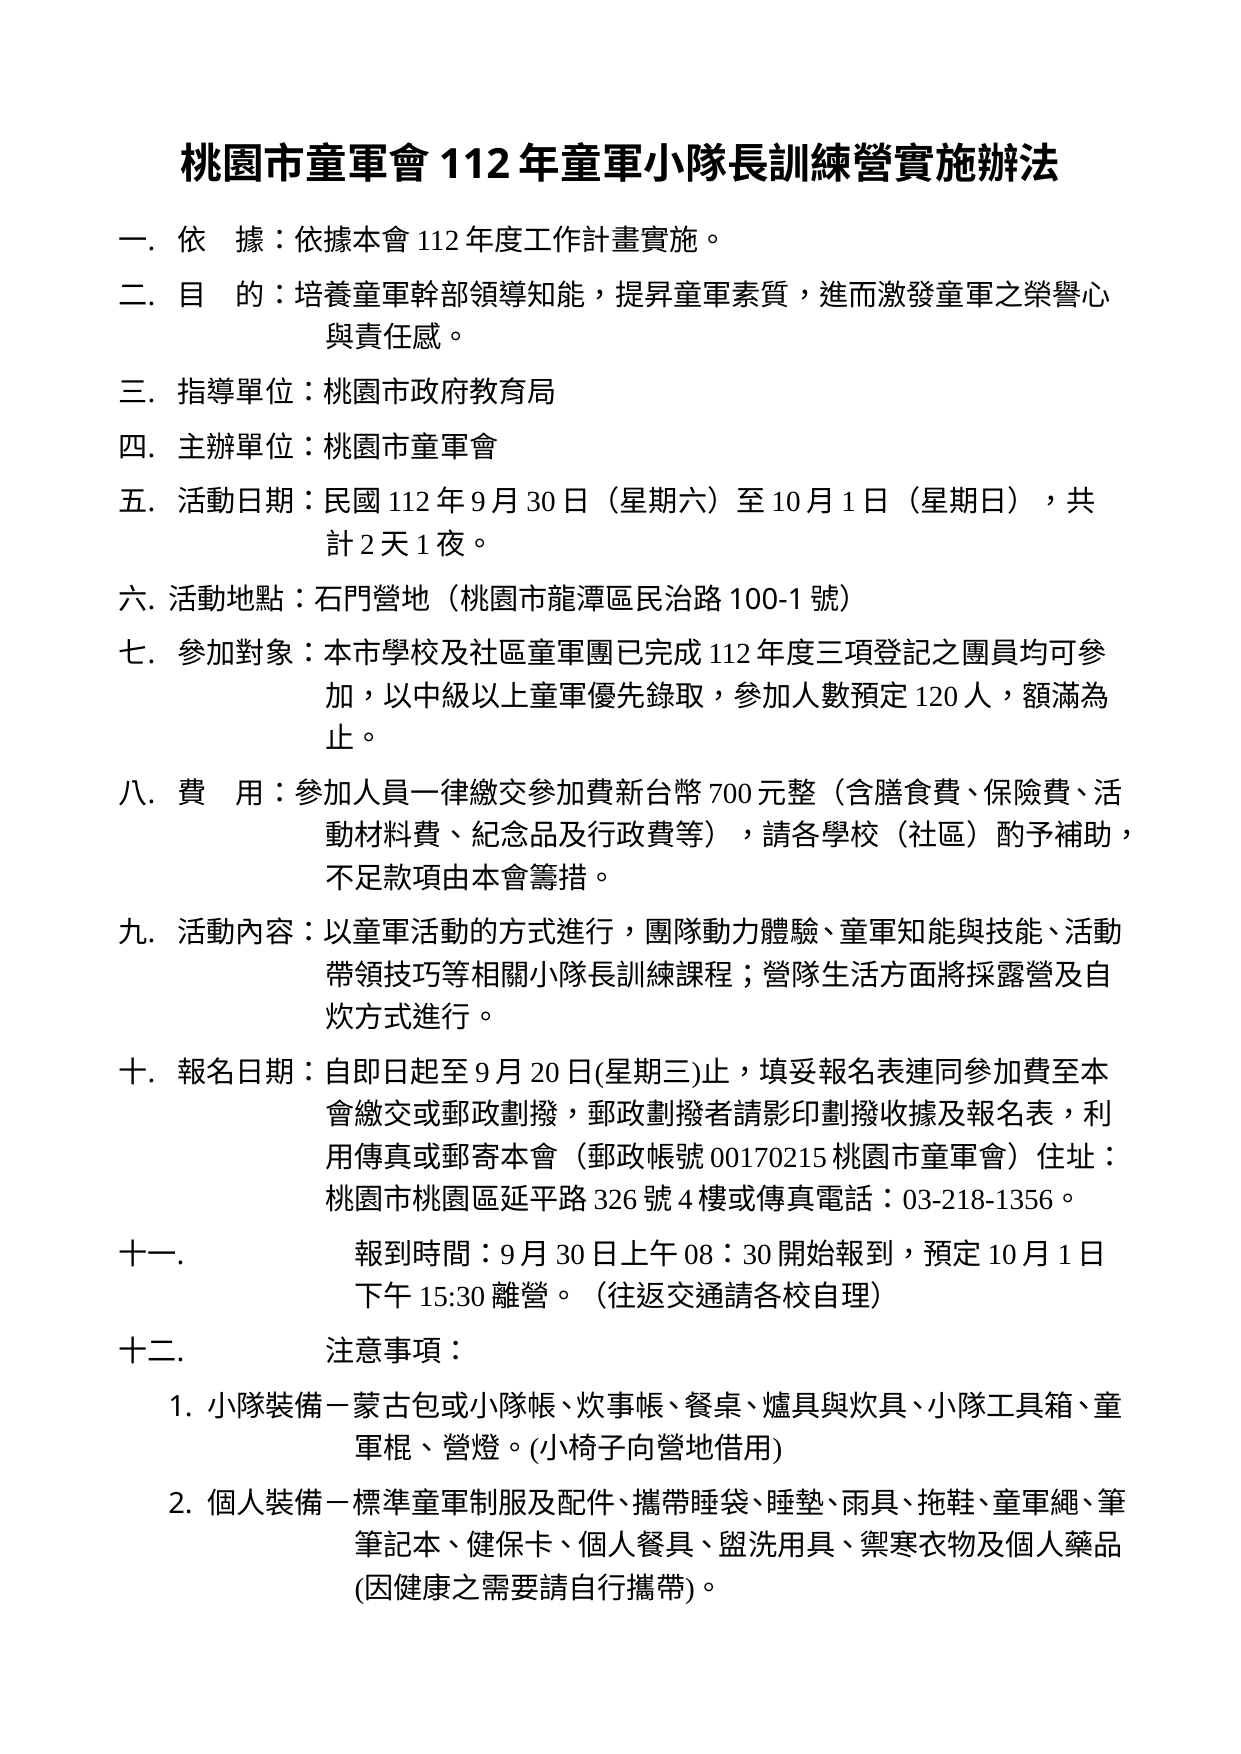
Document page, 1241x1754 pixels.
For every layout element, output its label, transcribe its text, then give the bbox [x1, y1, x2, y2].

list 個人裝備－標準童軍制服及配件、攜帶睡袋、睡墊、雨具、拖鞋、童軍繩、筆、筆記本、健保卡、個人餐具、盥洗用具、禦寒衣物及個人藥品(因健康之需要請自行攜帶)。 [168, 1479, 1122, 1607]
list 注意事項： [118, 1327, 1122, 1370]
list 目 的：培養童軍幹部領導知能，提昇童軍素質，進而激發童軍之榮譽心與責任感。 [118, 271, 1122, 356]
text 桃園市童軍會112年童軍小隊長訓練營實施辦法 [118, 131, 1122, 191]
list 報到時間：9月30日上午08：30開始報到，預定10月1日下午15:30離營。（往返交通請各校自理） [118, 1230, 1122, 1315]
list 參加對象：本市學校及社區童軍團已完成112年度三項登記之團員均可參加，以中級以上童軍優先錄取，參加人數預定120人，額滿為止。 [118, 630, 1122, 757]
list 活動日期：民國112年9月30日（星期六）至10月1日（星期日），共計2天1夜。 [118, 478, 1122, 563]
list 活動內容：以童軍活動的方式進行，團隊動力體驗、童軍知能與技能、活動帶領技巧等相關小隊長訓練課程；營隊生活方面將採露營及自炊方式進行。 [118, 909, 1122, 1036]
list 費 用：參加人員一律繳交參加費新台幣700元整（含膳食費、保險費、活動材料費、紀念品及行政費等），請各學校（社區）酌予補助，不足款項由本會籌措。 [118, 769, 1122, 897]
list 指導單位：桃園市政府教育局 [118, 368, 1122, 411]
list 主辦單位：桃園市童軍會 [118, 423, 1122, 466]
list 報名日期：自即日起至9月20日(星期三)止，填妥報名表連同參加費至本會繳交或郵政劃撥，郵政劃撥者請影印劃撥收據及報名表，利用傳真或郵寄本會（郵政帳號00170215桃園市童軍會）住址：桃園市桃園區延平路326號4樓或傳真電話：03-218-1356。 [118, 1048, 1122, 1218]
list 小隊裝備－蒙古包或小隊帳、炊事帳、餐桌、爐具與炊具、小隊工具箱、童軍棍、營燈。(小椅子向營地借用) [168, 1382, 1122, 1467]
list 活動地點：石門營地（桃園市龍潭區民治路100-1號） [118, 575, 1122, 618]
list 依 據：依據本會112年度工作計畫實施。 [118, 216, 1122, 258]
